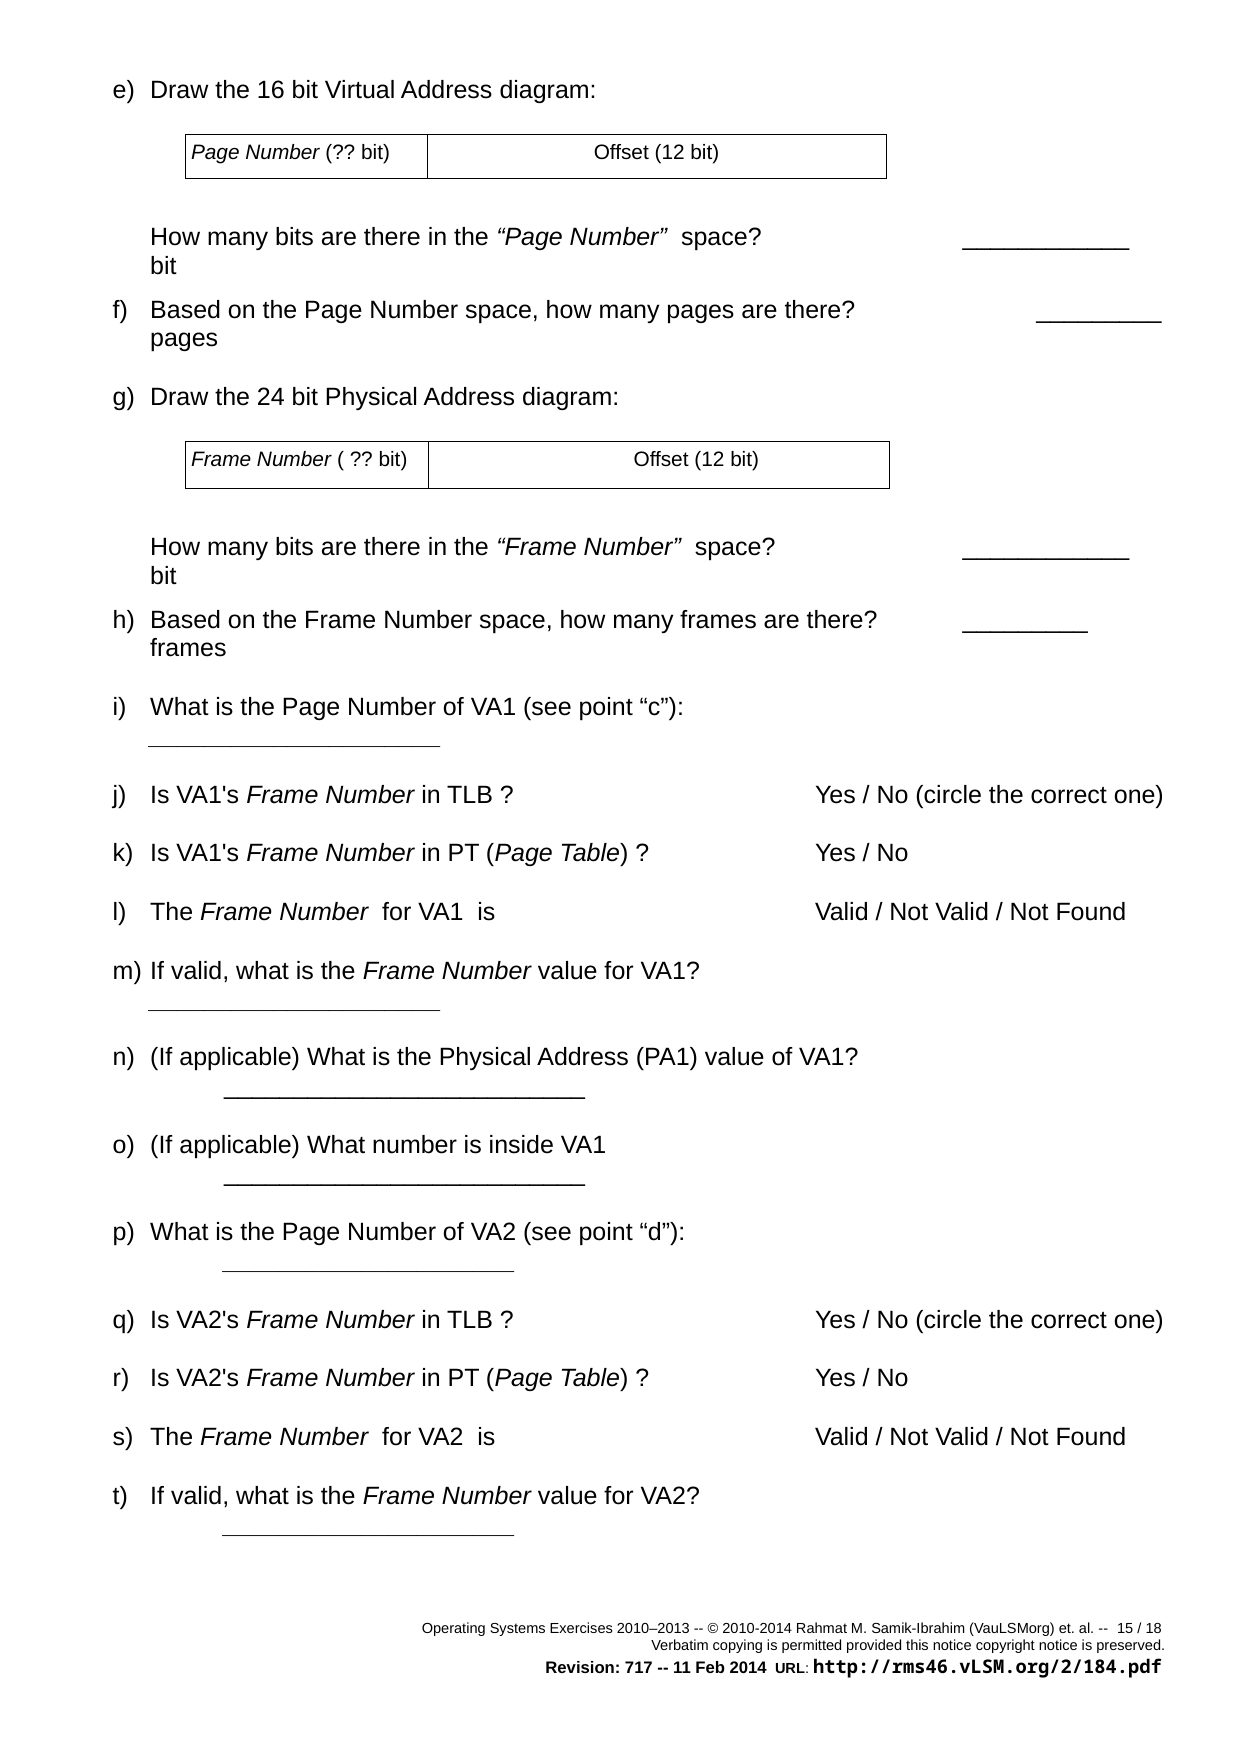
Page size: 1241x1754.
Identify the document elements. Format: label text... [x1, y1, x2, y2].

list Draw the 16 bit Virtual Address diagram: [112, 75, 1166, 104]
list The Frame Number for VA2 is Valid / Not Valid / Not Found [112, 1422, 1166, 1451]
list Based on the Page Number space, how many pages are there? _________ pages [112, 294, 1166, 352]
list What is the Page Number of VA1 (see point “c”): _____________________ [112, 692, 1166, 750]
list Is VA1's Frame Number in PT (Page Table) ? Yes / No [112, 838, 1166, 867]
list Draw the 24 bit Physical Address diagram: [112, 382, 1166, 411]
table_header Page Number (?? bit) [186, 135, 427, 178]
table_header Offset (12 bit) [429, 442, 889, 488]
list How many bits are there in the “Frame Number” space? ____________ bit [112, 532, 1166, 590]
list Is VA2's Frame Number in TLB ? Yes / No (circle the correct one) [112, 1305, 1166, 1333]
list Is VA2's Frame Number in PT (Page Table) ? Yes / No [112, 1363, 1166, 1392]
list Based on the Frame Number space, how many frames are there? _________ frames [112, 605, 1166, 662]
list How many bits are there in the “Page Number” space? ____________ bit [112, 222, 1166, 279]
table_header Offset (12 bit) [428, 135, 886, 178]
table_header Frame Number ( ?? bit) [186, 442, 428, 488]
list (If applicable) What is the Physical Address (PA1) value of VA1? __________________________ [112, 1042, 1166, 1100]
list If valid, what is the Frame Number value for VA1? _____________________ [112, 956, 1166, 1013]
list (If applicable) What number is inside VA1 __________________________ [112, 1130, 1166, 1187]
list The Frame Number for VA1 is Valid / Not Valid / Not Found [112, 897, 1166, 926]
list Is VA1's Frame Number in TLB ? Yes / No (circle the correct one) [112, 780, 1166, 808]
list What is the Page Number of VA2 (see point “d”): _____________________ [112, 1217, 1166, 1275]
list If valid, what is the Frame Number value for VA2? _____________________ [112, 1481, 1166, 1538]
